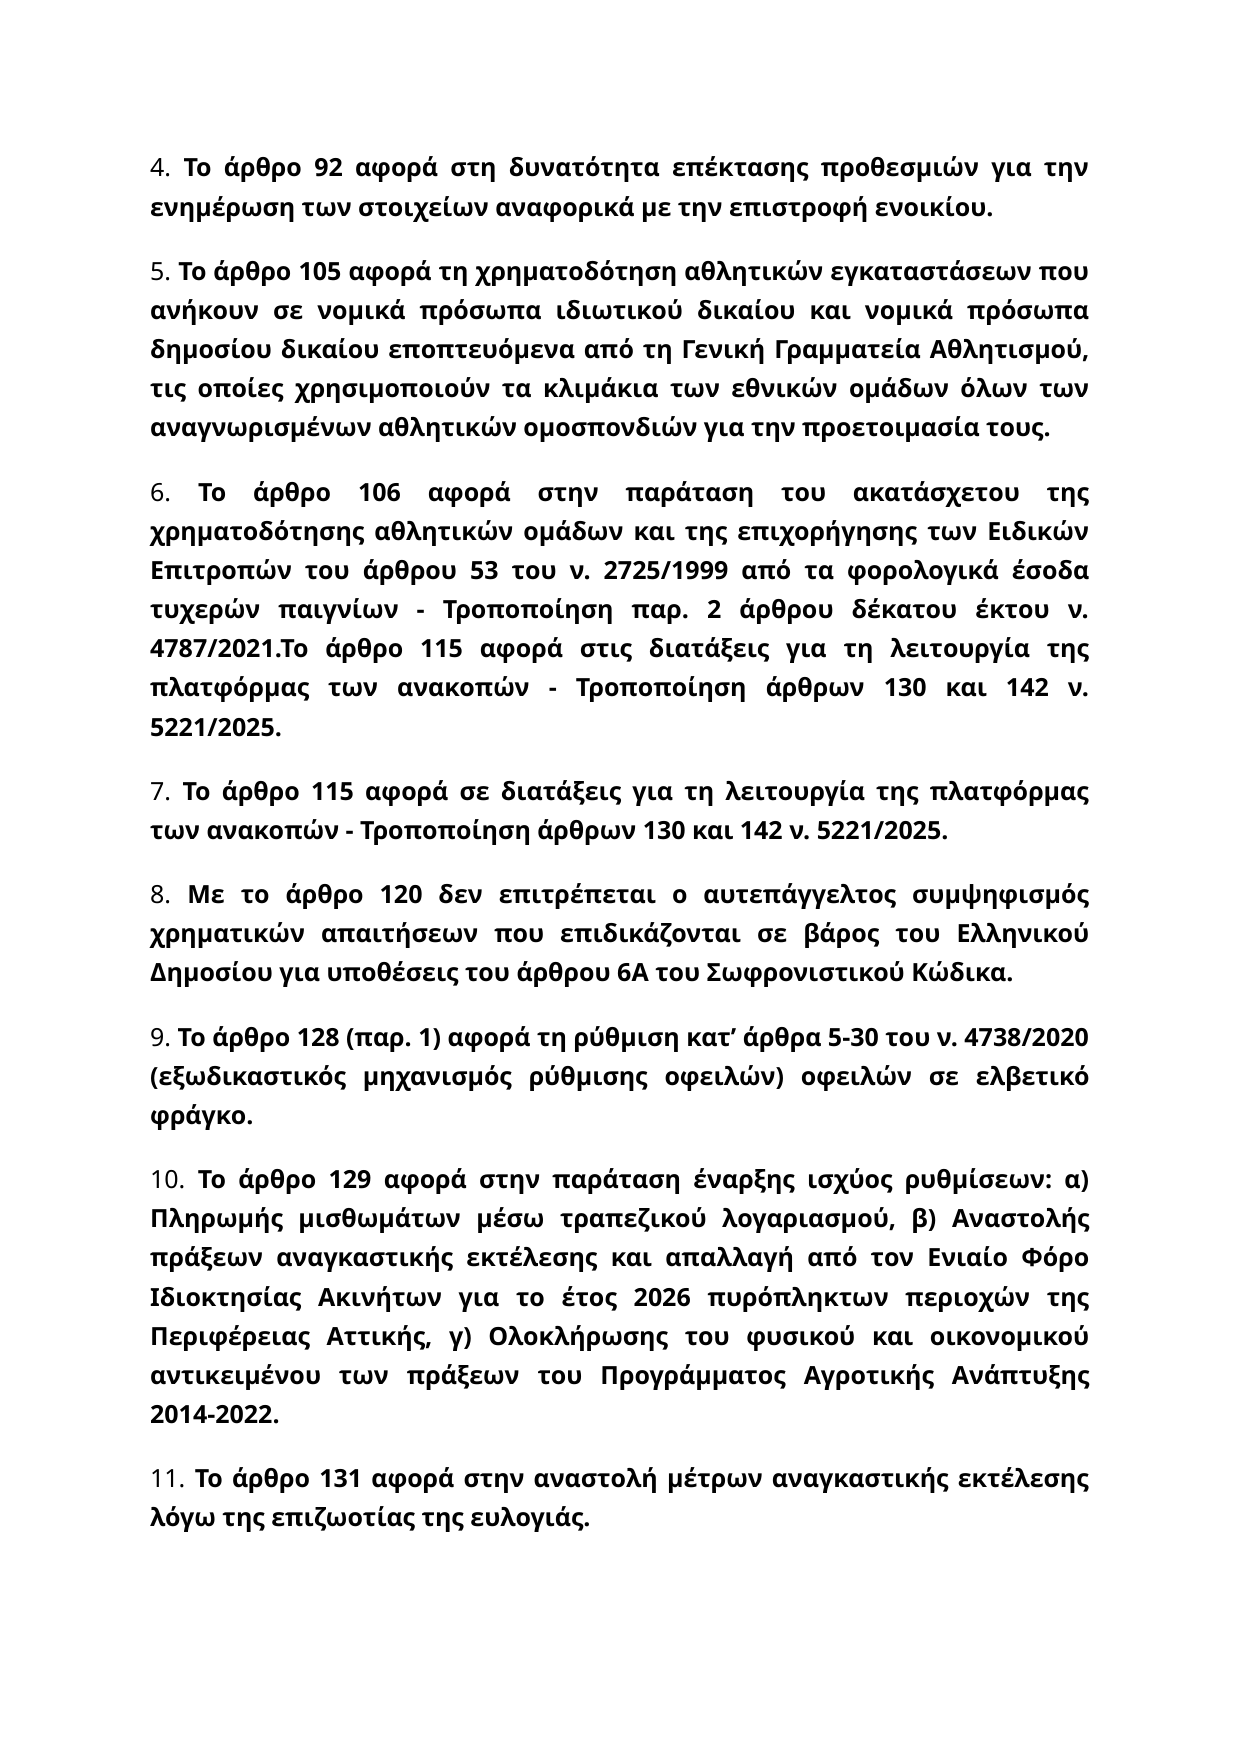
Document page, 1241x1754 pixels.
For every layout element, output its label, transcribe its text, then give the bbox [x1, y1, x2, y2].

text 11. Το άρθρο 131 αφορά στην αναστολή μέτρων αναγκαστικής εκτέλεσης λόγω της επιζωοτίας της ευλογιάς. [150, 1461, 1090, 1534]
text 9. Το άρθρο 128 (παρ. 1) αφορά τη ρύθμιση κατ’ άρθρα 5-30 του ν. 4738/2020 (εξωδικαστικός μηχανισμός ρύθμισης οφειλών) οφειλών σε ελβετικό φράγκο. [150, 1019, 1090, 1132]
text 5. Το άρθρο 105 αφορά τη χρηματοδότηση αθλητικών εγκαταστάσεων που ανήκουν σε νομικά πρόσωπα ιδιωτικού δικαίου και νομικά πρόσωπα δημοσίου δικαίου εποπτευόμενα από τη Γενική Γραμματεία Αθλητισμού, τις οποίες χρησιμοποιούν τα κλιμάκια των εθνικών ομάδων όλων των αναγνωρισμένων αθλητικών ομοσπονδιών για την προετοιμασία τους. [150, 253, 1090, 444]
text 8. Με το άρθρο 120 δεν επιτρέπεται ο αυτεπάγγελτος συμψηφισμός χρηματικών απαιτήσεων που επιδικάζονται σε βάρος του Ελληνικού Δημοσίου για υποθέσεις του άρθρου 6Α του Σωφρονιστικού Κώδικα. [150, 877, 1090, 989]
text 4. Το άρθρο 92 αφορά στη δυνατότητα επέκτασης προθεσμιών για την ενημέρωση των στοιχείων αναφορικά με την επιστροφή ενοικίου. [150, 150, 1090, 223]
text 7. Το άρθρο 115 αφορά σε διατάξεις για τη λειτουργία της πλατφόρμας των ανακοπών - Τροποποίηση άρθρων 130 και 142 ν. 5221/2025. [150, 773, 1090, 847]
text 10. Το άρθρο 129 αφορά στην παράταση έναρξης ισχύος ρυθμίσεων: α) Πληρωμής μισθωμάτων μέσω τραπεζικού λογαριασμού, β) Αναστολής πράξεων αναγκαστικής εκτέλεσης και απαλλαγή από τον Ενιαίο Φόρο Ιδιοκτησίας Ακινήτων για το έτος 2026 πυρόπληκτων περιοχών της Περιφέρειας Αττικής, γ) Ολοκλήρωσης του φυσικού και οικονομικού αντικειμένου των πράξεων του Προγράμματος Αγροτικής Ανάπτυξης 2014-2022. [150, 1162, 1090, 1431]
text 6. Το άρθρο 106 αφορά στην παράταση του ακατάσχετου της χρηματοδότησης αθλητικών ομάδων και της επιχορήγησης των Ειδικών Επιτροπών του άρθρου 53 του ν. 2725/1999 από τα φορολογικά έσοδα τυχερών παιγνίων - Τροποποίηση παρ. 2 άρθρου δέκατου έκτου ν. 4787/2021.Το άρθρο 115 αφορά στις διατάξεις για τη λειτουργία της πλατφόρμας των ανακοπών - Τροποποίηση άρθρων 130 και 142 ν. 5221/2025. [150, 474, 1090, 743]
